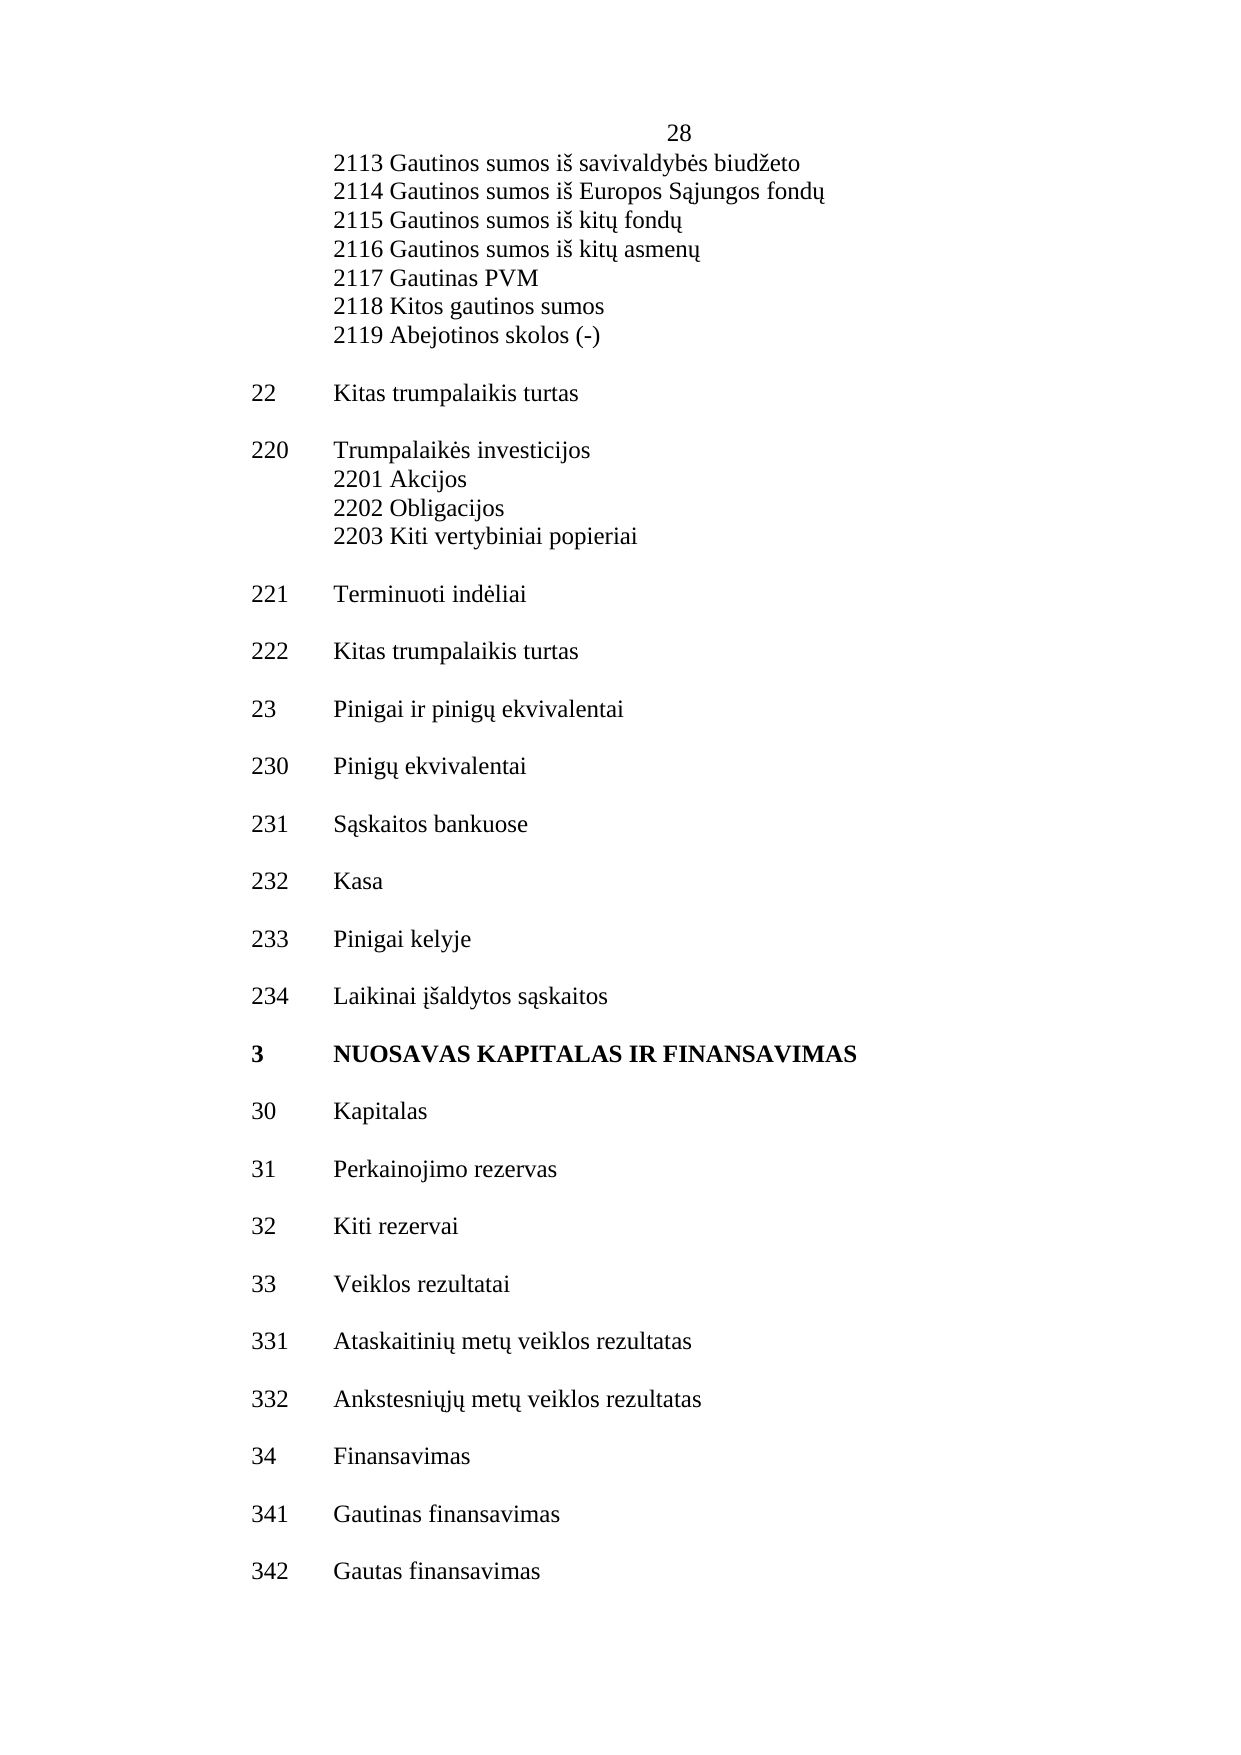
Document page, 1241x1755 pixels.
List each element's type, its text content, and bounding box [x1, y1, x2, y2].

text 3 NUOSAVAS KAPITALAS IR FINANSAVIMAS [177, 1039, 1181, 1068]
text 2203 Kiti vertybiniai popieriai [177, 521, 1181, 550]
text 2116 Gautinos sumos iš kitų asmenų [177, 234, 1181, 263]
text 2115 Gautinos sumos iš kitų fondų [177, 205, 1181, 234]
text 22 Kitas trumpalaikis turtas [177, 378, 1181, 406]
text 2119 Abejotinos skolos (-) [177, 320, 1181, 349]
text 234 Laikinai įšaldytos sąskaitos [177, 981, 1181, 1010]
text 31 Perkainojimo rezervas [177, 1154, 1181, 1183]
text 34 Finansavimas [177, 1441, 1181, 1470]
text 30 Kapitalas [177, 1096, 1181, 1125]
text 231 Sąskaitos bankuose [177, 809, 1181, 838]
text 33 Veiklos rezultatai [177, 1269, 1181, 1298]
text 2202 Obligacijos [177, 493, 1181, 521]
text 341 Gautinas finansavimas [177, 1499, 1181, 1528]
text 32 Kiti rezervai [177, 1211, 1181, 1240]
text 332 Ankstesniųjų metų veiklos rezultatas [177, 1384, 1181, 1413]
text 342 Gautas finansavimas [177, 1556, 1181, 1585]
text 220 Trumpalaikės investicijos [177, 435, 1181, 464]
text 331 Ataskaitinių metų veiklos rezultatas [177, 1326, 1181, 1355]
text 222 Kitas trumpalaikis turtas [177, 636, 1181, 665]
text 2114 Gautinos sumos iš Europos Sąjungos fondų [177, 176, 1181, 205]
text 232 Kasa [177, 866, 1181, 895]
text 2118 Kitos gautinos sumos [177, 291, 1181, 320]
text 2117 Gautinas PVM [177, 263, 1181, 291]
text 2113 Gautinos sumos iš savivaldybės biudžeto [177, 148, 1181, 176]
text 2201 Akcijos [177, 464, 1181, 493]
text 233 Pinigai kelyje [177, 924, 1181, 953]
text 221 Terminuoti indėliai [177, 579, 1181, 608]
text 230 Pinigų ekvivalentai [177, 751, 1181, 780]
text 23 Pinigai ir pinigų ekvivalentai [177, 694, 1181, 723]
